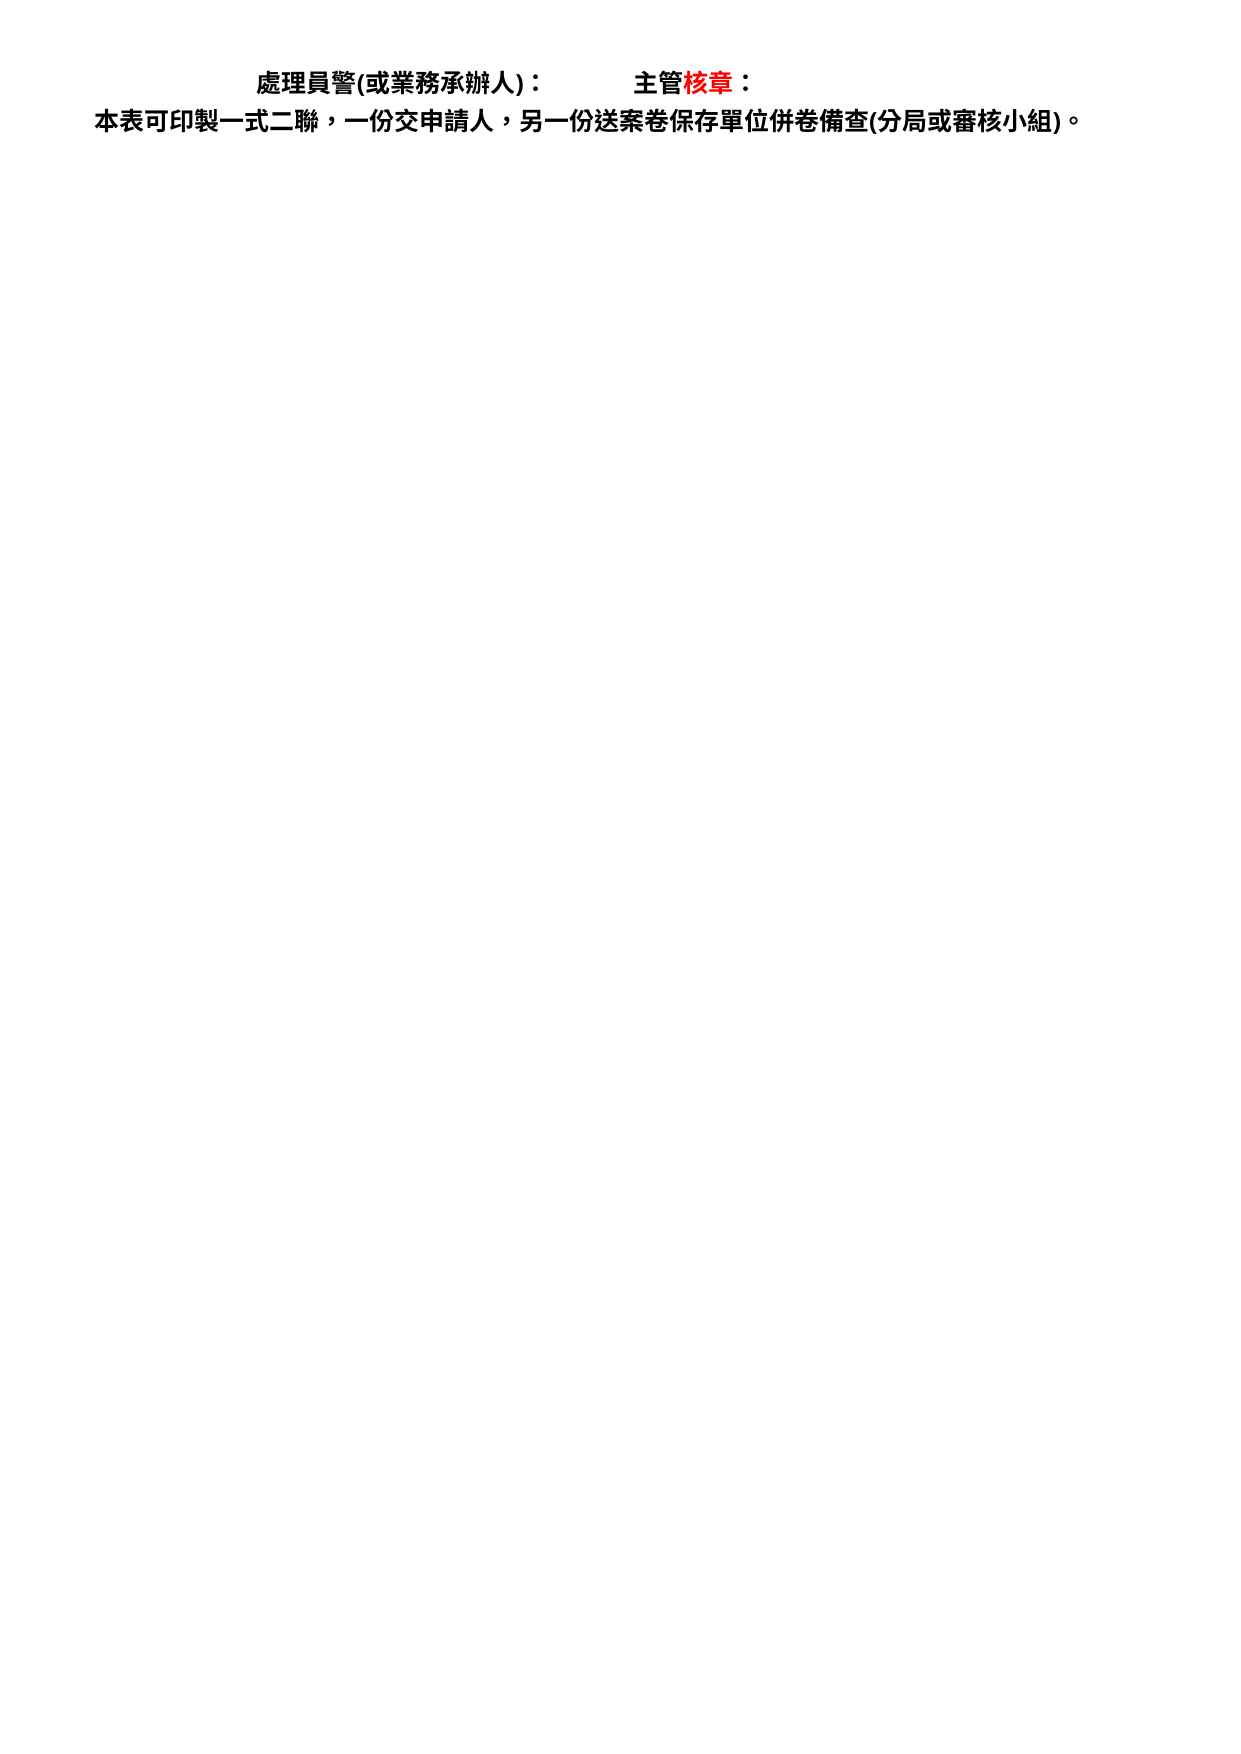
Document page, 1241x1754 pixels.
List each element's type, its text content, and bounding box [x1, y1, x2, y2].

text 處理員警(或業務承辦人)： 主管核章： [94, 63, 1144, 100]
text 本表可印製一式二聯，一份交申請人，另一份送案卷保存單位併卷備查(分局或審核小組)。 [94, 100, 1144, 138]
